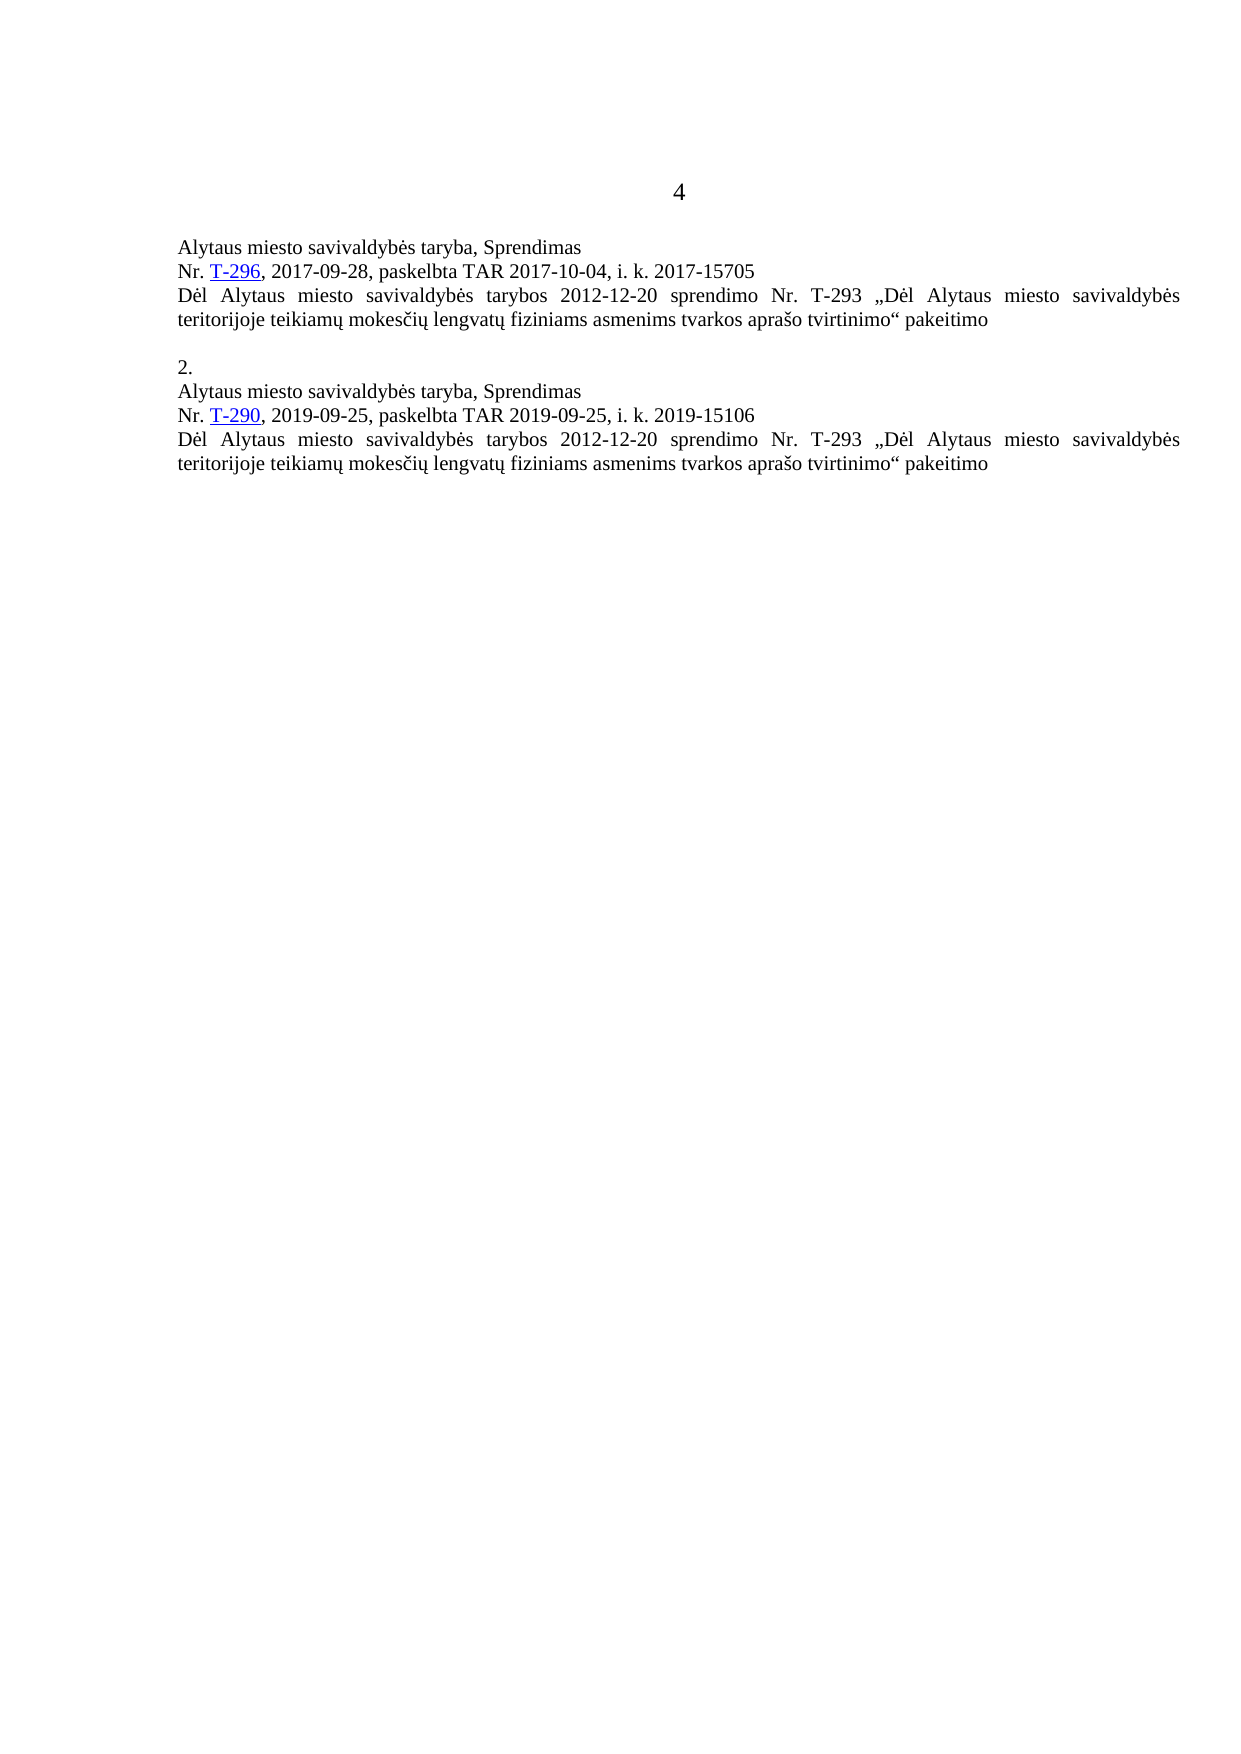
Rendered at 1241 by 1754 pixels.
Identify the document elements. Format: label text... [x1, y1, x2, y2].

text Nr. T-296, 2017-09-28, paskelbta TAR 2017-10-04, i. k. 2017-15705 [177, 259, 1181, 283]
text Alytaus miesto savivaldybės taryba, Sprendimas [177, 235, 1181, 259]
text Dėl Alytaus miesto savivaldybės tarybos 2012-12-20 sprendimo Nr. T-293 „Dėl Alytaus miesto savivaldybės teritorijoje teikiamų mokesčių lengvatų fiziniams asmenims tvarkos aprašo tvirtinimo“ pakeitimo [177, 283, 1181, 331]
text Alytaus miesto savivaldybės taryba, Sprendimas [177, 379, 1181, 403]
text 2. [177, 355, 1181, 379]
text Nr. T-290, 2019-09-25, paskelbta TAR 2019-09-25, i. k. 2019-15106 [177, 403, 1181, 427]
text Dėl Alytaus miesto savivaldybės tarybos 2012-12-20 sprendimo Nr. T-293 „Dėl Alytaus miesto savivaldybės teritorijoje teikiamų mokesčių lengvatų fiziniams asmenims tvarkos aprašo tvirtinimo“ pakeitimo [177, 427, 1181, 475]
